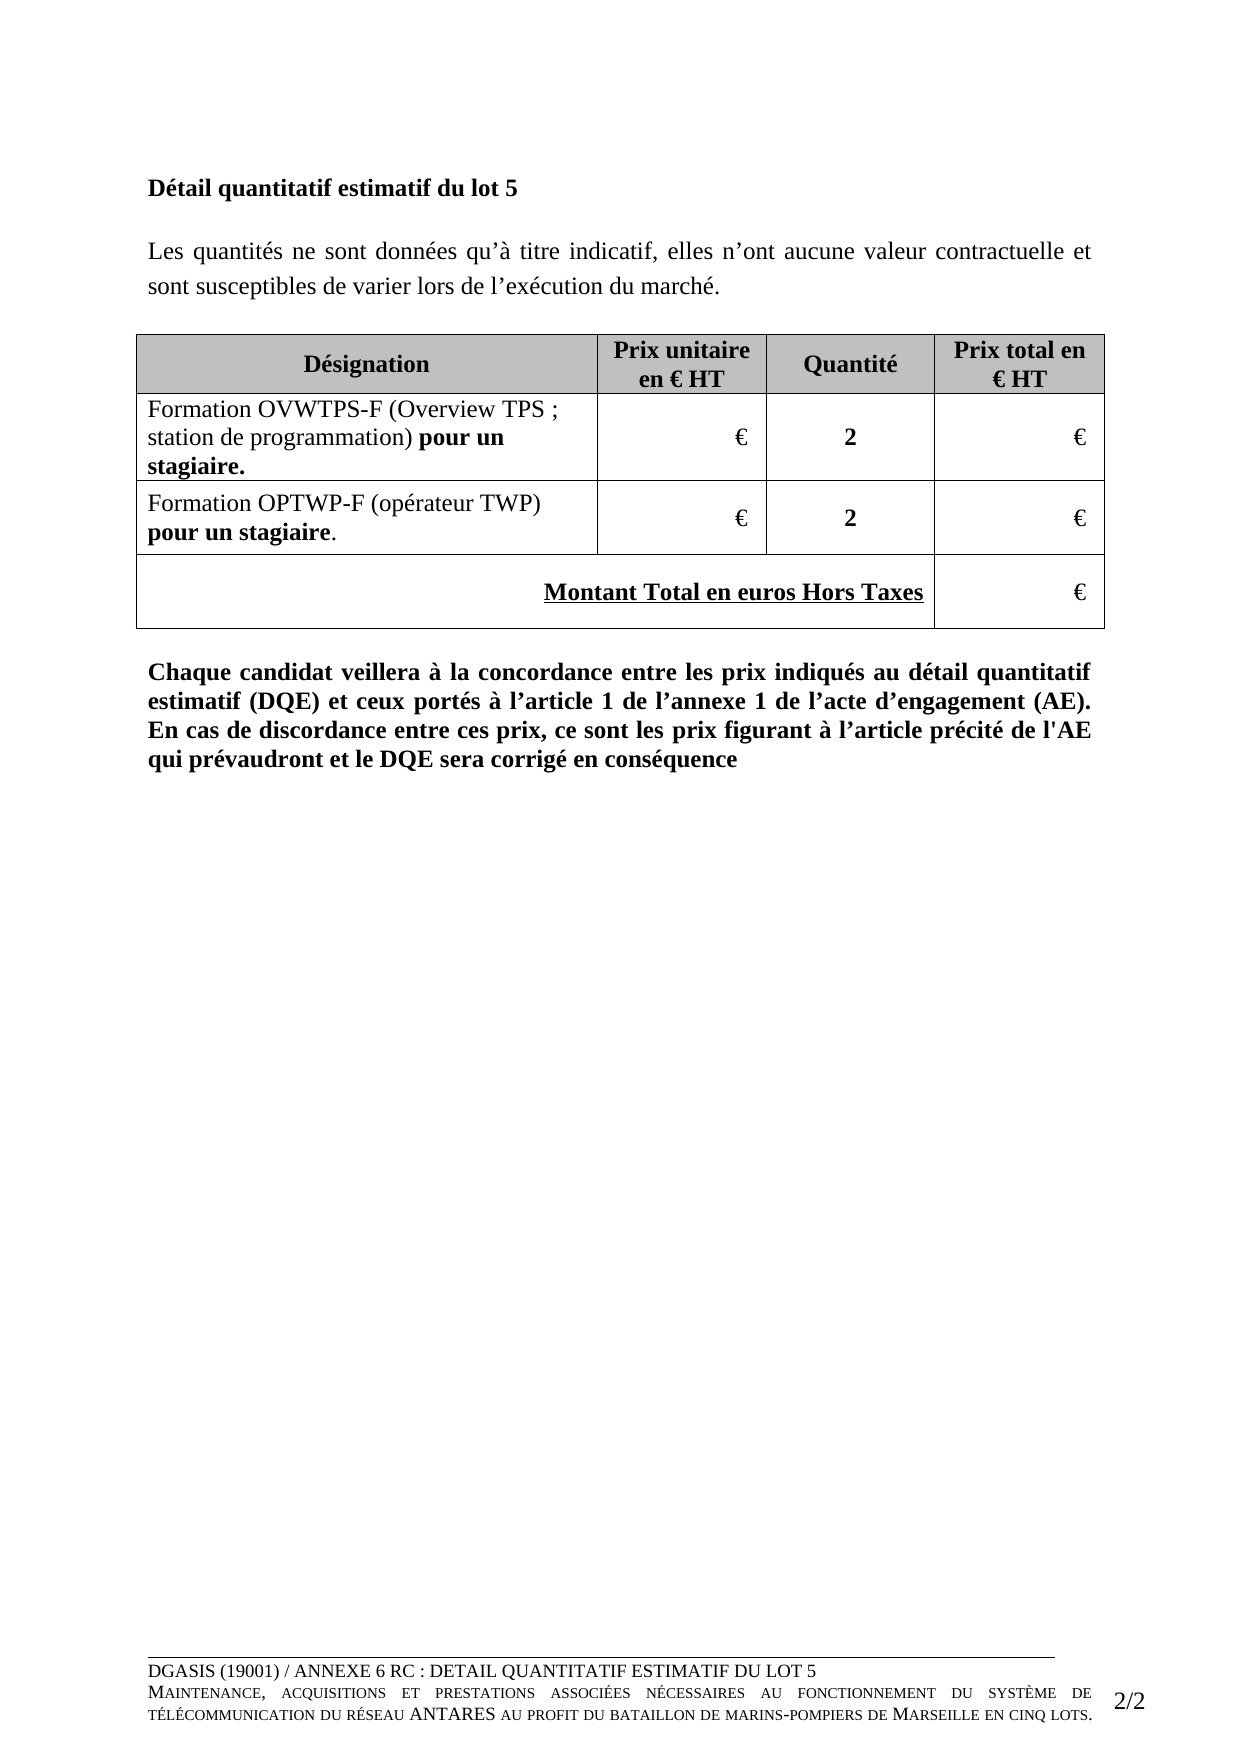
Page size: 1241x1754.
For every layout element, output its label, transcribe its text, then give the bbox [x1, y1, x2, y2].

table_header Quantité [767, 335, 934, 393]
table_cell € [598, 394, 766, 480]
table_cell € [935, 394, 1104, 480]
text Chaque candidat veillera à la concordance entre les prix indiqués au détail quantitatif estimatif (DQE) et ceux portés à l’article 1 de l’annexe 1 de l’acte d’engagement (AE). En cas de discordance entre ces prix, ce sont les prix figurant à l’article précité de l'AE qui prévaudront et le DQE sera corrigé en conséquence [148, 657, 1092, 772]
table_header Désignation [137, 335, 597, 393]
table_cell Formation OVWTPS-F (Overview TPS ; station de programmation) pour un stagiaire. [137, 394, 597, 480]
table_header Prix total en € HT [935, 335, 1104, 393]
text Détail quantitatif estimatif du lot 5 .. [148, 173, 1092, 201]
table_cell Montant Total en euros Hors Taxes [137, 555, 934, 628]
table_cell € [598, 481, 766, 553]
text Les quantités ne sont données qu’à titre indicatif, elles n’ont aucune valeur contractuelle et sont susceptibles de varier lors de l’exécution du marché. [148, 236, 1092, 300]
table_cell Formation OPTWP-F (opérateur TWP) pour un stagiaire. [137, 481, 597, 553]
table_header Prix unitaire en € HT [598, 335, 766, 393]
table_cell € [935, 481, 1104, 553]
table_cell € [935, 555, 1104, 628]
table_cell 2 [767, 481, 934, 553]
table_cell 2 [767, 394, 934, 480]
